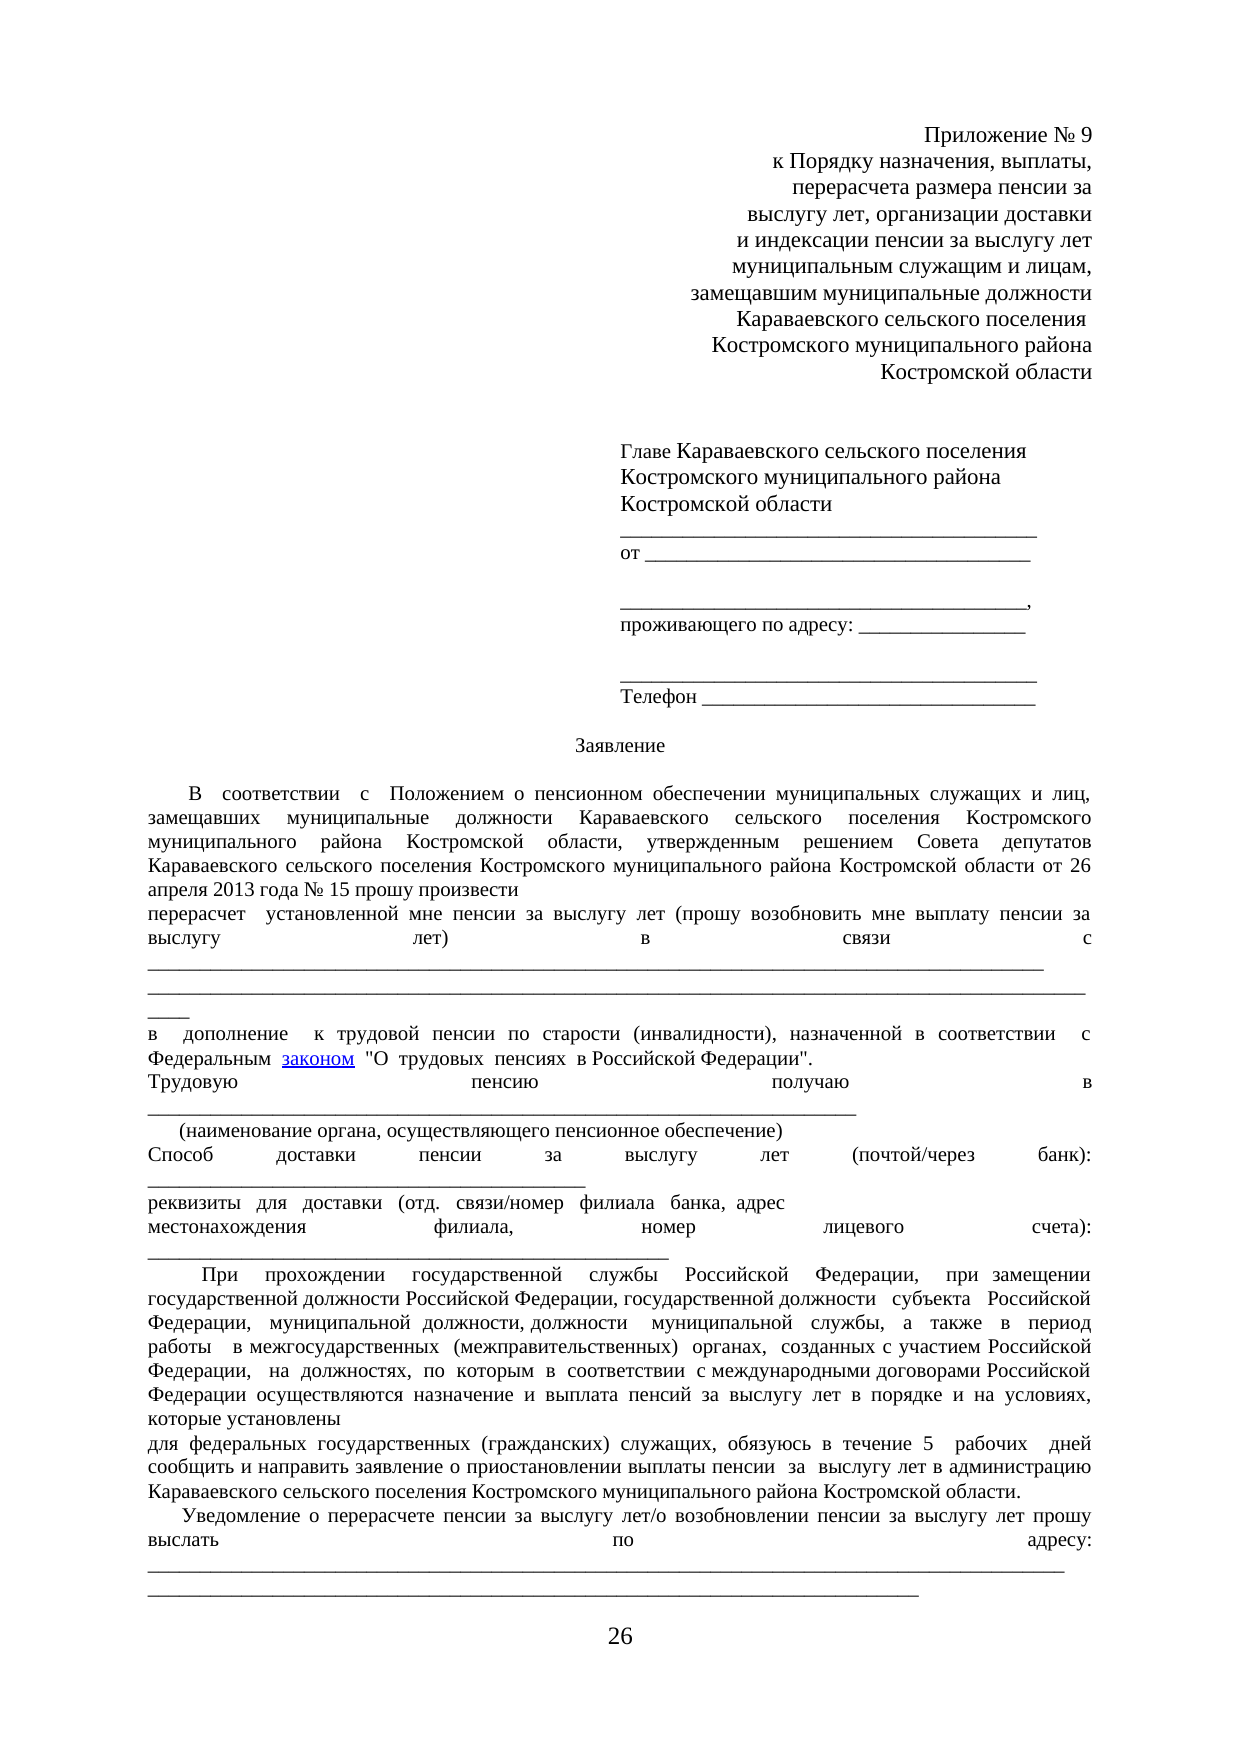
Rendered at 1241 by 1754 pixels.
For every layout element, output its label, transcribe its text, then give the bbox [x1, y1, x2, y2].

text местонахождения филиала, номер лицевого счета): __________________________________________________ [148, 1214, 1092, 1262]
text __________________________________________________________________________ [148, 1575, 1092, 1599]
text Трудовую пенсию получаю в ____________________________________________________________________ [148, 1069, 1092, 1118]
text Костромского муниципального района [148, 332, 1092, 358]
text от _____________________________________ [620, 540, 1092, 564]
text для федеральных государственных (гражданских) служащих, обязуюсь в течение 5 рабочих дней сообщить и направить заявление о приостановлении выплаты пенсии за выслугу лет в администрацию Караваевского сельского поселения Костромского муниципального района Костромской области. [148, 1430, 1092, 1503]
text реквизиты для доставки (отд. связи/номер филиала банка, адрес [148, 1190, 1092, 1214]
text Костромской области [148, 358, 1092, 384]
text Заявление [148, 733, 1092, 757]
text проживающего по адресу: ________________ [620, 612, 1092, 636]
text в дополнение к трудовой пенсии по старости (инвалидности), назначенной в соответствии с Федеральным законом "О трудовых пенсиях в Российской Федерации". [148, 1021, 1092, 1069]
text Уведомление о перерасчете пенсии за выслугу лет/о возобновлении пенсии за выслугу лет прошу выслать по адресу: ________________________________________________________________________________________ [148, 1503, 1092, 1575]
text Способ доставки пенсии за выслугу лет (почтой/через банк): __________________________________________ [148, 1142, 1092, 1190]
text Костромского муниципального района [620, 463, 1092, 490]
text перерасчета размера пенсии за [148, 173, 1092, 200]
text В соответствии с Положением о пенсионном обеспечении муниципальных служащих и лиц, замещавших муниципальные должности Караваевского сельского поселения Костромского муниципального района Костромской области, утвержденным решением Совета депутатов Караваевского сельского поселения Костромского муниципального района Костромской области от 26 апреля 2013 года № 15 прошу произвести [148, 781, 1092, 901]
text ______________________________________________________________________________________________ [148, 973, 1092, 1021]
text к Порядку назначения, выплаты, [148, 147, 1092, 173]
text (наименование органа, осуществляющего пенсионное обеспечение) [148, 1118, 1092, 1142]
text замещавшим муниципальные должности [148, 279, 1092, 305]
text муниципальным служащим и лицам, [148, 252, 1092, 279]
text Главе Караваевского сельского поселения [620, 437, 1092, 463]
text перерасчет установленной мне пенсии за выслугу лет (прошу возобновить мне выплату пенсии за выслугу лет) в связи с ______________________________________________________________________________________ [148, 901, 1092, 973]
text Костромской области ________________________________________ [620, 490, 1092, 540]
text ________________________________________ [620, 636, 1092, 684]
text Караваевского сельского поселения [148, 305, 1092, 332]
text Приложение № 9 [148, 121, 1092, 147]
text Телефон ________________________________ [620, 684, 1092, 708]
text и индексации пенсии за выслугу лет [148, 226, 1092, 252]
text При прохождении государственной службы Российской Федерации, при замещении государственной должности Российской Федерации, государственной должности субъекта Российской Федерации, муниципальной должности, должности муниципальной службы, а также в период работы в межгосударственных (межправительственных) органах, созданных с участием Российской Федерации, на должностях, по которым в соответствии с международными договорами Российской Федерации осуществляются назначение и выплата пенсий за выслугу лет в порядке и на условиях, которые установлены [148, 1262, 1092, 1430]
text _______________________________________, [620, 564, 1092, 612]
text выслугу лет, организации доставки [148, 200, 1092, 226]
